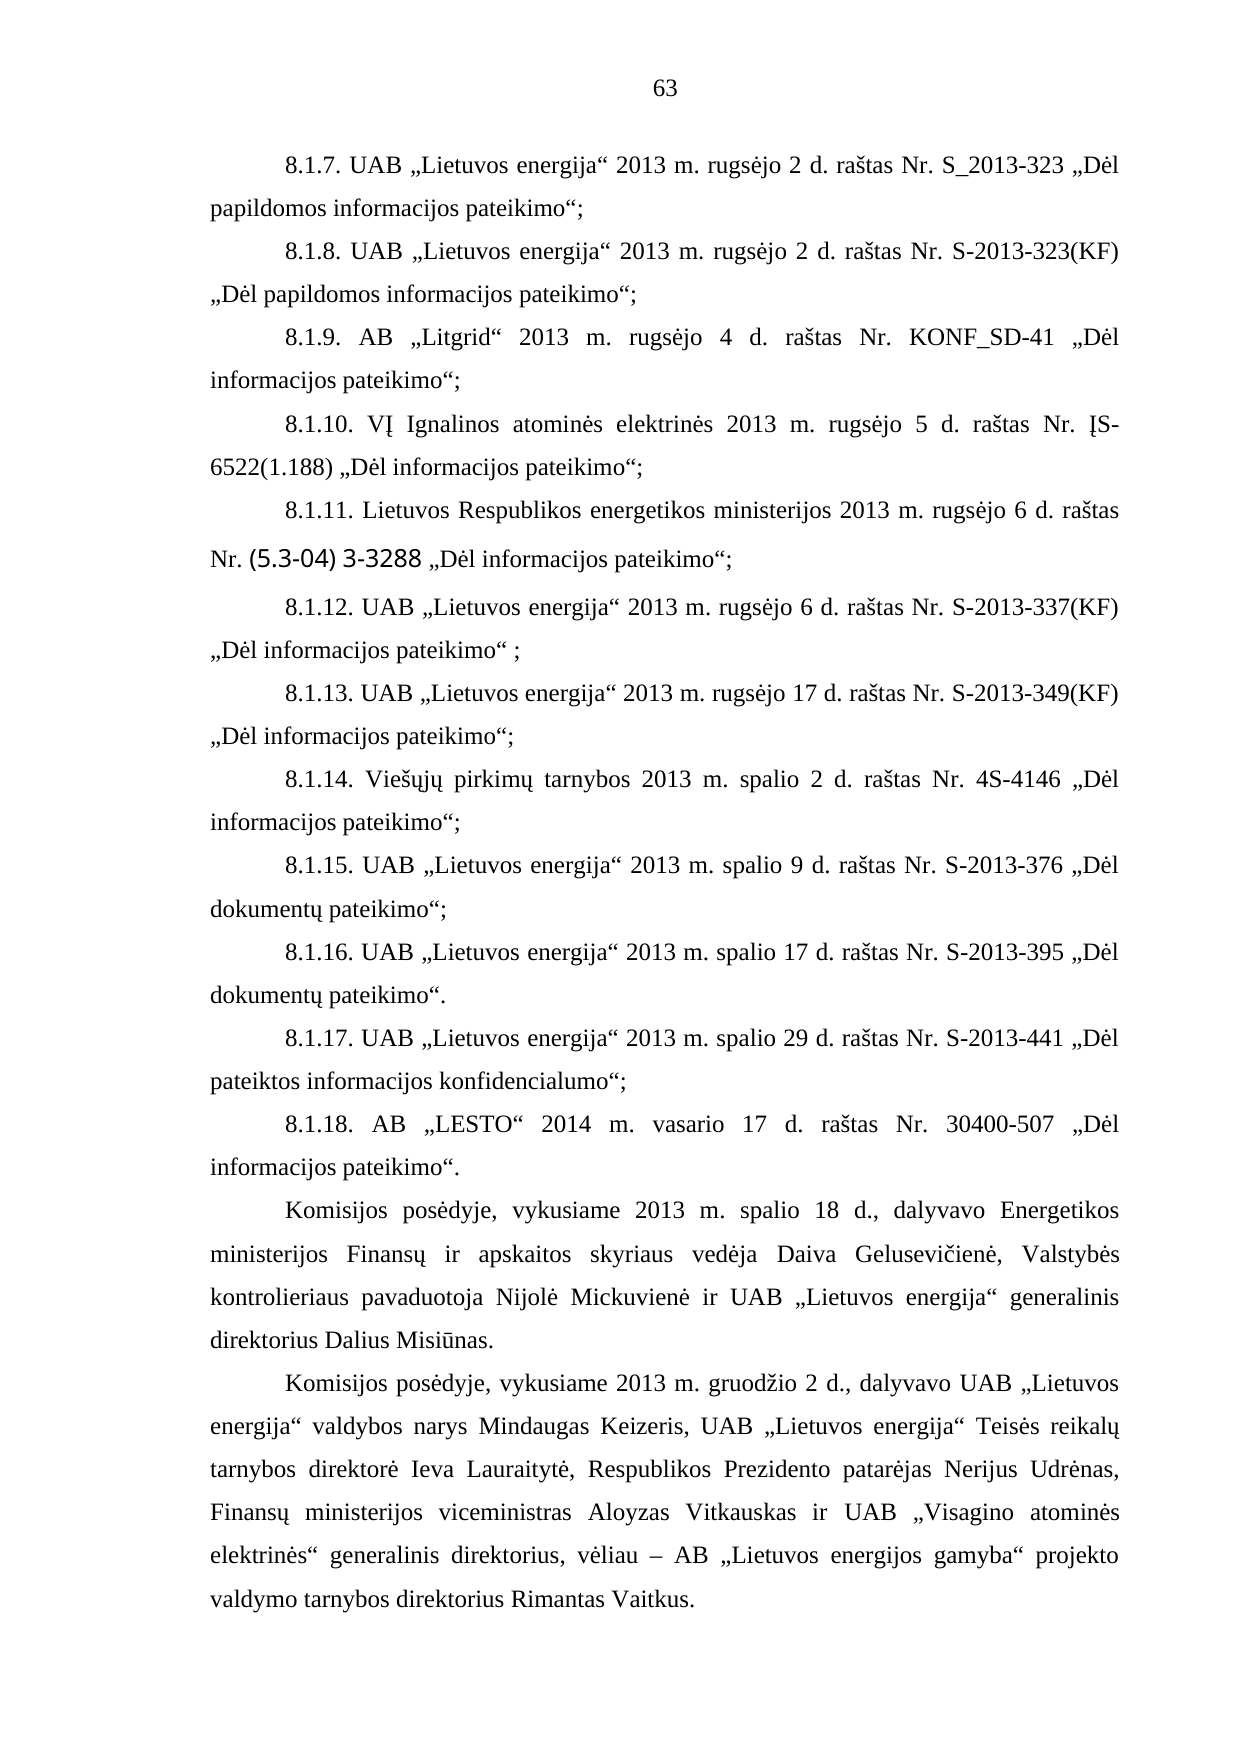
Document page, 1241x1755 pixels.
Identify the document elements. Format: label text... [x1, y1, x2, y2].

text 8.1.16. UAB „Lietuvos energija“ 2013 m. spalio 17 d. raštas Nr. S-2013-395 „Dėl dokumentų pateikimo“. [210, 937, 1120, 1009]
text 8.1.17. UAB „Lietuvos energija“ 2013 m. spalio 29 d. raštas Nr. S-2013-441 „Dėl pateiktos informacijos konfidencialumo“; [210, 1023, 1120, 1095]
text 8.1.15. UAB „Lietuvos energija“ 2013 m. spalio 9 d. raštas Nr. S-2013-376 „Dėl dokumentų pateikimo“; [210, 851, 1120, 922]
text Komisijos posėdyje, vykusiame 2013 m. spalio 18 d., dalyvavo Energetikos ministerijos Finansų ir apskaitos skyriaus vedėja Daiva Gelusevičienė, Valstybės kontrolieriaus pavaduotoja Nijolė Mickuvienė ir UAB „Lietuvos energija“ generalinis direktorius Dalius Misiūnas. [210, 1196, 1120, 1354]
text 8.1.9. AB „Litgrid“ 2013 m. rugsėjo 4 d. raštas Nr. KONF_SD-41 „Dėl informacijos pateikimo“; [210, 322, 1120, 394]
text Komisijos posėdyje, vykusiame 2013 m. gruodžio 2 d., dalyvavo UAB „Lietuvos energija“ valdybos narys Mindaugas Keizeris, UAB „Lietuvos energija“ Teisės reikalų tarnybos direktorė Ieva Lauraitytė, Respublikos Prezidento patarėjas Nerijus Udrėnas, Finansų ministerijos viceministras Aloyzas Vitkauskas ir UAB „Visagino atominės elektrinės“ generalinis direktorius, vėliau – AB „Lietuvos energijos gamyba“ projekto valdymo tarnybos direktorius Rimantas Vaitkus. [210, 1368, 1120, 1612]
text 8.1.14. Viešųjų pirkimų tarnybos 2013 m. spalio 2 d. raštas Nr. 4S-4146 „Dėl informacijos pateikimo“; [210, 764, 1120, 836]
text 8.1.12. UAB „Lietuvos energija“ 2013 m. rugsėjo 6 d. raštas Nr. S-2013-337(KF) „Dėl informacijos pateikimo“ ; [210, 592, 1120, 664]
text 8.1.18. AB „LESTO“ 2014 m. vasario 17 d. raštas Nr. 30400-507 „Dėl informacijos pateikimo“. [210, 1109, 1120, 1181]
text 8.1.7. UAB „Lietuvos energija“ 2013 m. rugsėjo 2 d. raštas Nr. S_2013-323 „Dėl papildomos informacijos pateikimo“; [210, 150, 1120, 222]
text 8.1.10. VĮ Ignalinos atominės elektrinės 2013 m. rugsėjo 5 d. raštas Nr. ĮS-6522(1.188) „Dėl informacijos pateikimo“; [210, 409, 1120, 481]
text 8.1.8. UAB „Lietuvos energija“ 2013 m. rugsėjo 2 d. raštas Nr. S-2013-323(KF) „Dėl papildomos informacijos pateikimo“; [210, 236, 1120, 308]
text 8.1.13. UAB „Lietuvos energija“ 2013 m. rugsėjo 17 d. raštas Nr. S-2013-349(KF) „Dėl informacijos pateikimo“; [210, 678, 1120, 750]
text 8.1.11. Lietuvos Respublikos energetikos ministerijos 2013 m. rugsėjo 6 d. raštas Nr. (5.3-04) 3-3288 „Dėl informacijos pateikimo“; [210, 495, 1120, 575]
